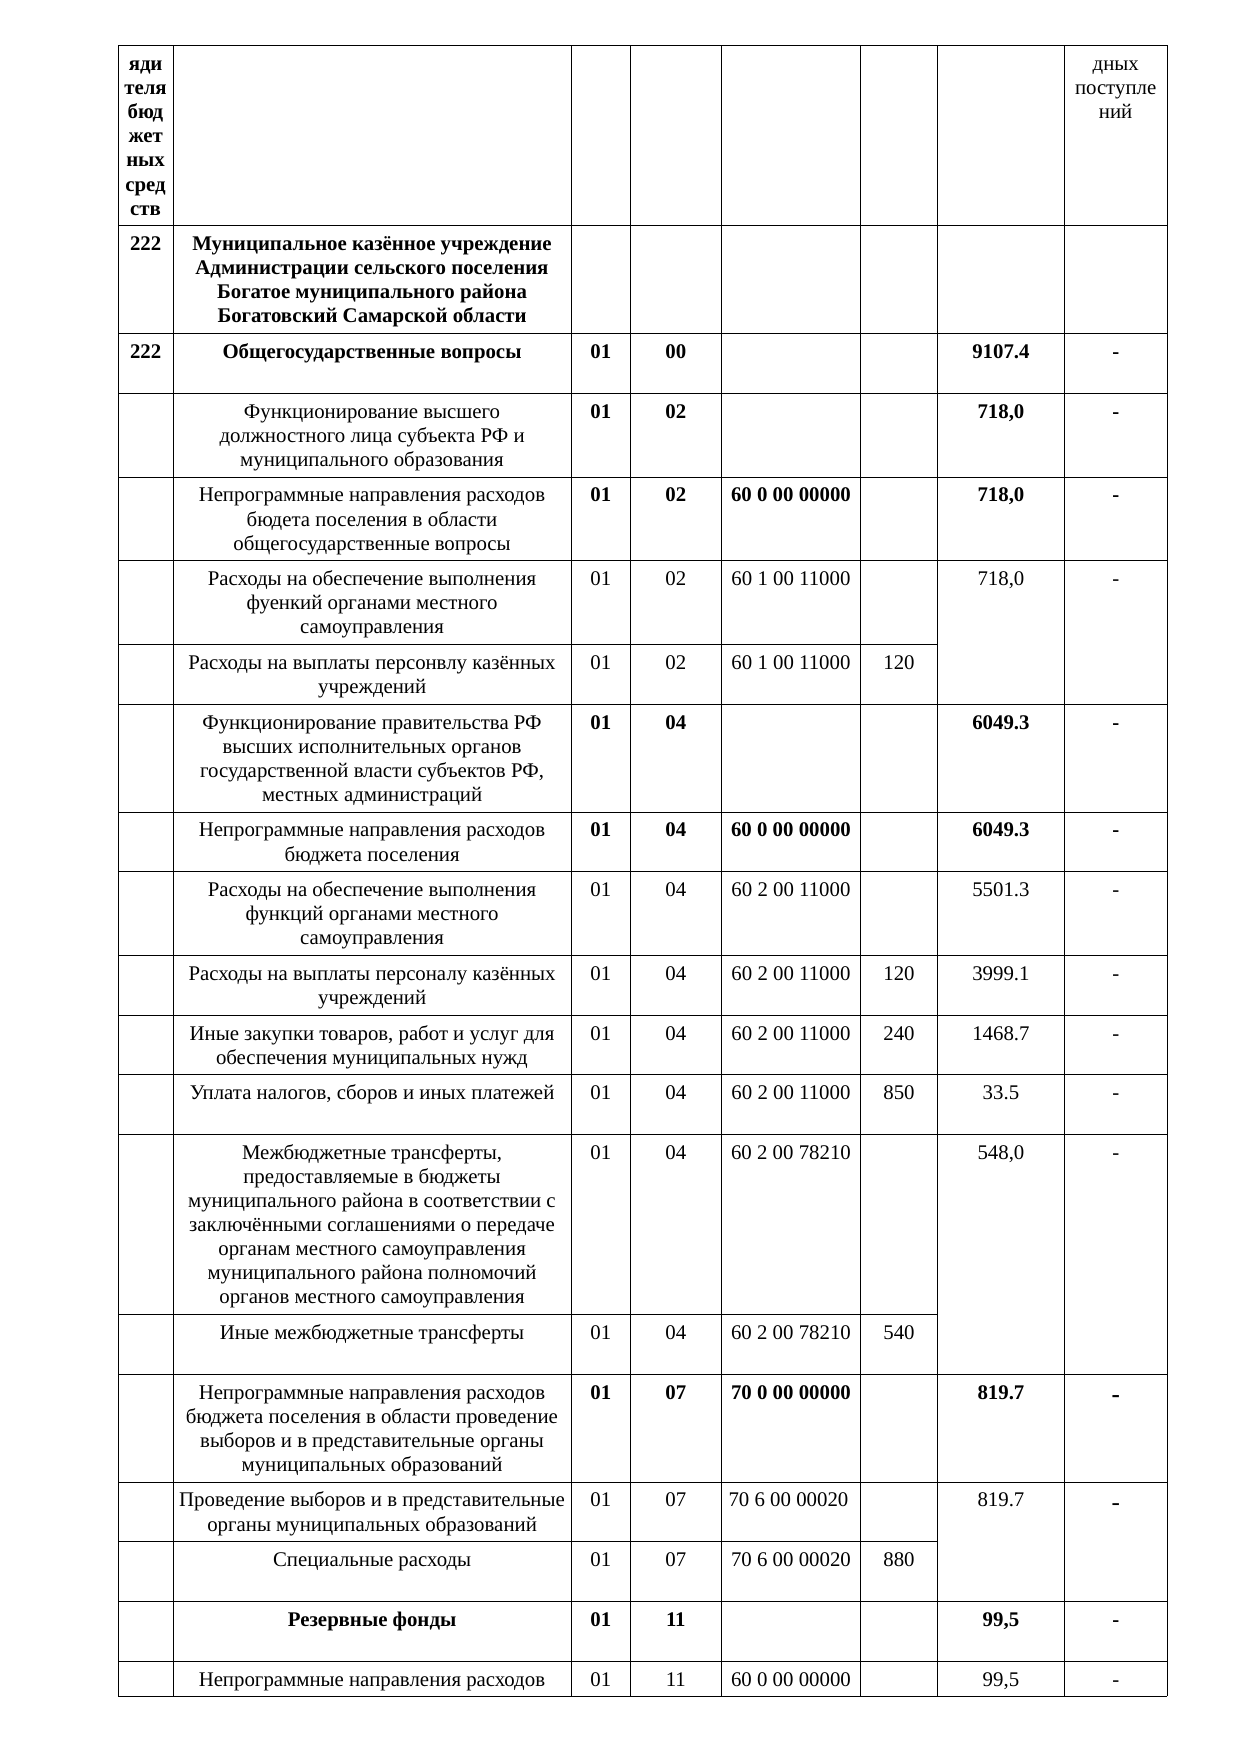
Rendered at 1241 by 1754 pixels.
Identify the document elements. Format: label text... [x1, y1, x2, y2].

table_cell 04 [631, 1016, 721, 1074]
table_cell [861, 334, 937, 393]
table_cell - [1065, 1016, 1167, 1074]
table_cell 07 [631, 1542, 721, 1601]
table_header [861, 46, 937, 225]
table_cell 718,0 [938, 478, 1064, 560]
table_header [722, 46, 860, 225]
table_cell Проведение выборов и в представительные органы муниципальных образований [174, 1483, 571, 1541]
table_cell 01 [572, 334, 630, 393]
table_cell 3999,1 [938, 956, 1064, 1015]
table_cell [722, 394, 860, 477]
table_cell - [1065, 394, 1167, 477]
table_cell [119, 1542, 173, 1601]
table_cell [938, 46, 1064, 225]
table_cell 07 [631, 1375, 721, 1482]
table_cell Расходы на обеспечение выполнения функций органами местного самоуправления [174, 872, 571, 955]
table_cell Расходы на выплаты персоналу казённых учреждений [174, 956, 571, 1015]
table_header [572, 46, 630, 225]
table_cell 718,0 [938, 561, 1064, 704]
table_cell [119, 394, 173, 477]
table_cell [722, 705, 860, 812]
table_cell 819,7 [938, 1375, 1064, 1482]
table_cell - [1065, 705, 1167, 812]
table_cell [119, 956, 173, 1015]
table_cell [1065, 226, 1167, 333]
table_cell [861, 1662, 937, 1696]
table_cell Расходы на обеспечение выполнения фуенкий органами местного самоуправления [174, 561, 571, 644]
table_cell 33,5 [938, 1075, 1064, 1134]
table_cell 01 [572, 561, 630, 644]
table_cell Непрограммные направления расходов [174, 1662, 571, 1696]
table_cell [119, 813, 173, 871]
table_cell Функционирование правительства РФ высших исполнительных органов государственной власти субъектов РФ, местных администраций [174, 705, 571, 812]
table_cell 70 6 00 00020 [722, 1542, 860, 1601]
table_cell 01 [572, 394, 630, 477]
table_cell 04 [631, 872, 721, 955]
table_cell 850 [861, 1075, 937, 1134]
table_cell - [1065, 1075, 1167, 1134]
table_cell - [1065, 1602, 1167, 1661]
table_cell - [1065, 478, 1167, 560]
table_cell [631, 226, 721, 333]
table_cell - [1065, 1135, 1167, 1374]
table_cell - [1065, 872, 1167, 955]
table_cell 01 [572, 872, 630, 955]
table_cell Общегосударственные вопросы [174, 334, 571, 393]
table_cell [861, 813, 937, 871]
table_cell 04 [631, 1135, 721, 1314]
table_cell - [1065, 956, 1167, 1015]
table_cell [119, 645, 173, 704]
table_cell дных поступлений [1065, 46, 1167, 225]
table_cell Функционирование высшего должностного лица субъекта РФ и муниципального образования [174, 394, 571, 477]
table_cell Резервные фонды [174, 1602, 571, 1661]
table_cell 01 [572, 1075, 630, 1134]
table_cell Иные закупки товаров, работ и услуг для обеспечения муниципальных нужд [174, 1016, 571, 1074]
table_cell - [1065, 561, 1167, 704]
table_cell 120 [861, 645, 937, 704]
table_header [631, 46, 721, 225]
table_cell - [1065, 1483, 1167, 1601]
table_cell [119, 1315, 173, 1374]
table_cell 02 [631, 394, 721, 477]
table_cell 60 2 00 11000 [722, 872, 860, 955]
table_cell [119, 1602, 173, 1661]
table_cell 01 [572, 645, 630, 704]
table_cell 99,5 [938, 1662, 1064, 1696]
table_cell 01 [572, 1016, 630, 1074]
table_header ядителя бюджетных средств [119, 46, 173, 225]
table_cell [119, 1075, 173, 1134]
table_cell 02 [631, 645, 721, 704]
table_cell - [1065, 1375, 1167, 1482]
table_cell [861, 394, 937, 477]
table_cell [119, 1135, 173, 1314]
table_cell 02 [631, 561, 721, 644]
table_cell 00 [631, 334, 721, 393]
table_cell 120 [861, 956, 937, 1015]
table_cell 60 0 00 00000 [722, 478, 860, 560]
table_cell 04 [631, 813, 721, 871]
table_cell Муниципальное казённое учреждение Администрации сельского поселения Богатое муниципального района Богатовский Самарской области [174, 226, 571, 333]
table_cell 01 [572, 1315, 630, 1374]
table_cell Расходы на выплаты персонвлу казённых учреждений [174, 645, 571, 704]
table_cell [861, 1602, 937, 1661]
table_cell 222 [119, 226, 173, 333]
table_cell 548,0 [938, 1135, 1064, 1374]
table_cell [119, 1016, 173, 1074]
table_cell [572, 226, 630, 333]
table_cell 02 [631, 478, 721, 560]
table_cell 60 0 00 00000 [722, 1662, 860, 1696]
table_cell - [1065, 334, 1167, 393]
table_cell 70 6 00 00020 [722, 1483, 860, 1541]
table_cell Непрограммные направления расходов бюдета поселения в области общегосударственные вопросы [174, 478, 571, 560]
table_cell 819,7 [938, 1483, 1064, 1601]
table_cell 70 0 00 00000 [722, 1375, 860, 1482]
table_cell [938, 226, 1064, 333]
table_cell 6049,3 [938, 813, 1064, 871]
table_cell [722, 334, 860, 393]
table_cell 240 [861, 1016, 937, 1074]
table_cell [119, 705, 173, 812]
table_cell [119, 872, 173, 955]
table_cell 60 2 00 11000 [722, 1075, 860, 1134]
table_cell 1468,7 [938, 1016, 1064, 1074]
table_cell [861, 1135, 937, 1314]
table_cell Межбюджетные трансферты, предоставляемые в бюджеты муниципального района в соответствии с заключёнными соглашениями о передаче органам местного самоуправления муниципального района полномочий органов местного самоуправления [174, 1135, 571, 1314]
table_cell 01 [572, 705, 630, 812]
table_cell 04 [631, 1075, 721, 1134]
table_header [174, 46, 571, 225]
table_cell 04 [631, 705, 721, 812]
table_cell 01 [572, 1375, 630, 1482]
table_cell 60 2 00 11000 [722, 956, 860, 1015]
table_cell 60 1 00 11000 [722, 561, 860, 644]
table_cell [861, 226, 937, 333]
table_cell [861, 872, 937, 955]
table_cell 01 [572, 813, 630, 871]
table_cell 9107,4 [938, 334, 1064, 393]
table_cell [722, 1602, 860, 1661]
table_cell 01 [572, 478, 630, 560]
table_cell [119, 1375, 173, 1482]
table_cell 60 2 00 11000 [722, 1016, 860, 1074]
table_cell [119, 1662, 173, 1696]
table_cell 11 [631, 1662, 721, 1696]
table_cell Уплата налогов, сборов и иных платежей [174, 1075, 571, 1134]
table_cell 04 [631, 956, 721, 1015]
table_cell 60 1 00 11000 [722, 645, 860, 704]
table_cell 60 0 00 00000 [722, 813, 860, 871]
table_cell 01 [572, 1662, 630, 1696]
table_cell [119, 561, 173, 644]
table_cell Специальные расходы [174, 1542, 571, 1601]
table_cell 5501,3 [938, 872, 1064, 955]
table_cell 01 [572, 956, 630, 1015]
table_cell [861, 561, 937, 644]
table_cell 01 [572, 1542, 630, 1601]
table_cell 01 [572, 1602, 630, 1661]
table_cell [861, 1375, 937, 1482]
table_cell 540 [861, 1315, 937, 1374]
table_cell 718,0 [938, 394, 1064, 477]
table_cell - [1065, 1662, 1167, 1696]
table_cell [861, 478, 937, 560]
table_cell [722, 226, 860, 333]
table_cell 6049,3 [938, 705, 1064, 812]
table_cell 07 [631, 1483, 721, 1541]
table_cell [861, 705, 937, 812]
table_cell [119, 1483, 173, 1541]
table_cell - [1065, 813, 1167, 871]
table_cell Иные межбюджетные трансферты [174, 1315, 571, 1374]
table_cell [861, 1483, 937, 1541]
table_cell [119, 478, 173, 560]
table_cell 04 [631, 1315, 721, 1374]
table_cell 60 2 00 78210 [722, 1315, 860, 1374]
table_cell 99,5 [938, 1602, 1064, 1661]
table_cell Непрограммные направления расходов бюджета поселения в области проведение выборов и в представительные органы муниципальных образований [174, 1375, 571, 1482]
table_cell 222 [119, 334, 173, 393]
table_cell Непрограммные направления расходов бюджета поселения [174, 813, 571, 871]
table_cell 60 2 00 78210 [722, 1135, 860, 1314]
table_cell 880 [861, 1542, 937, 1601]
table_cell 01 [572, 1483, 630, 1541]
table_cell 11 [631, 1602, 721, 1661]
table_cell 01 [572, 1135, 630, 1314]
